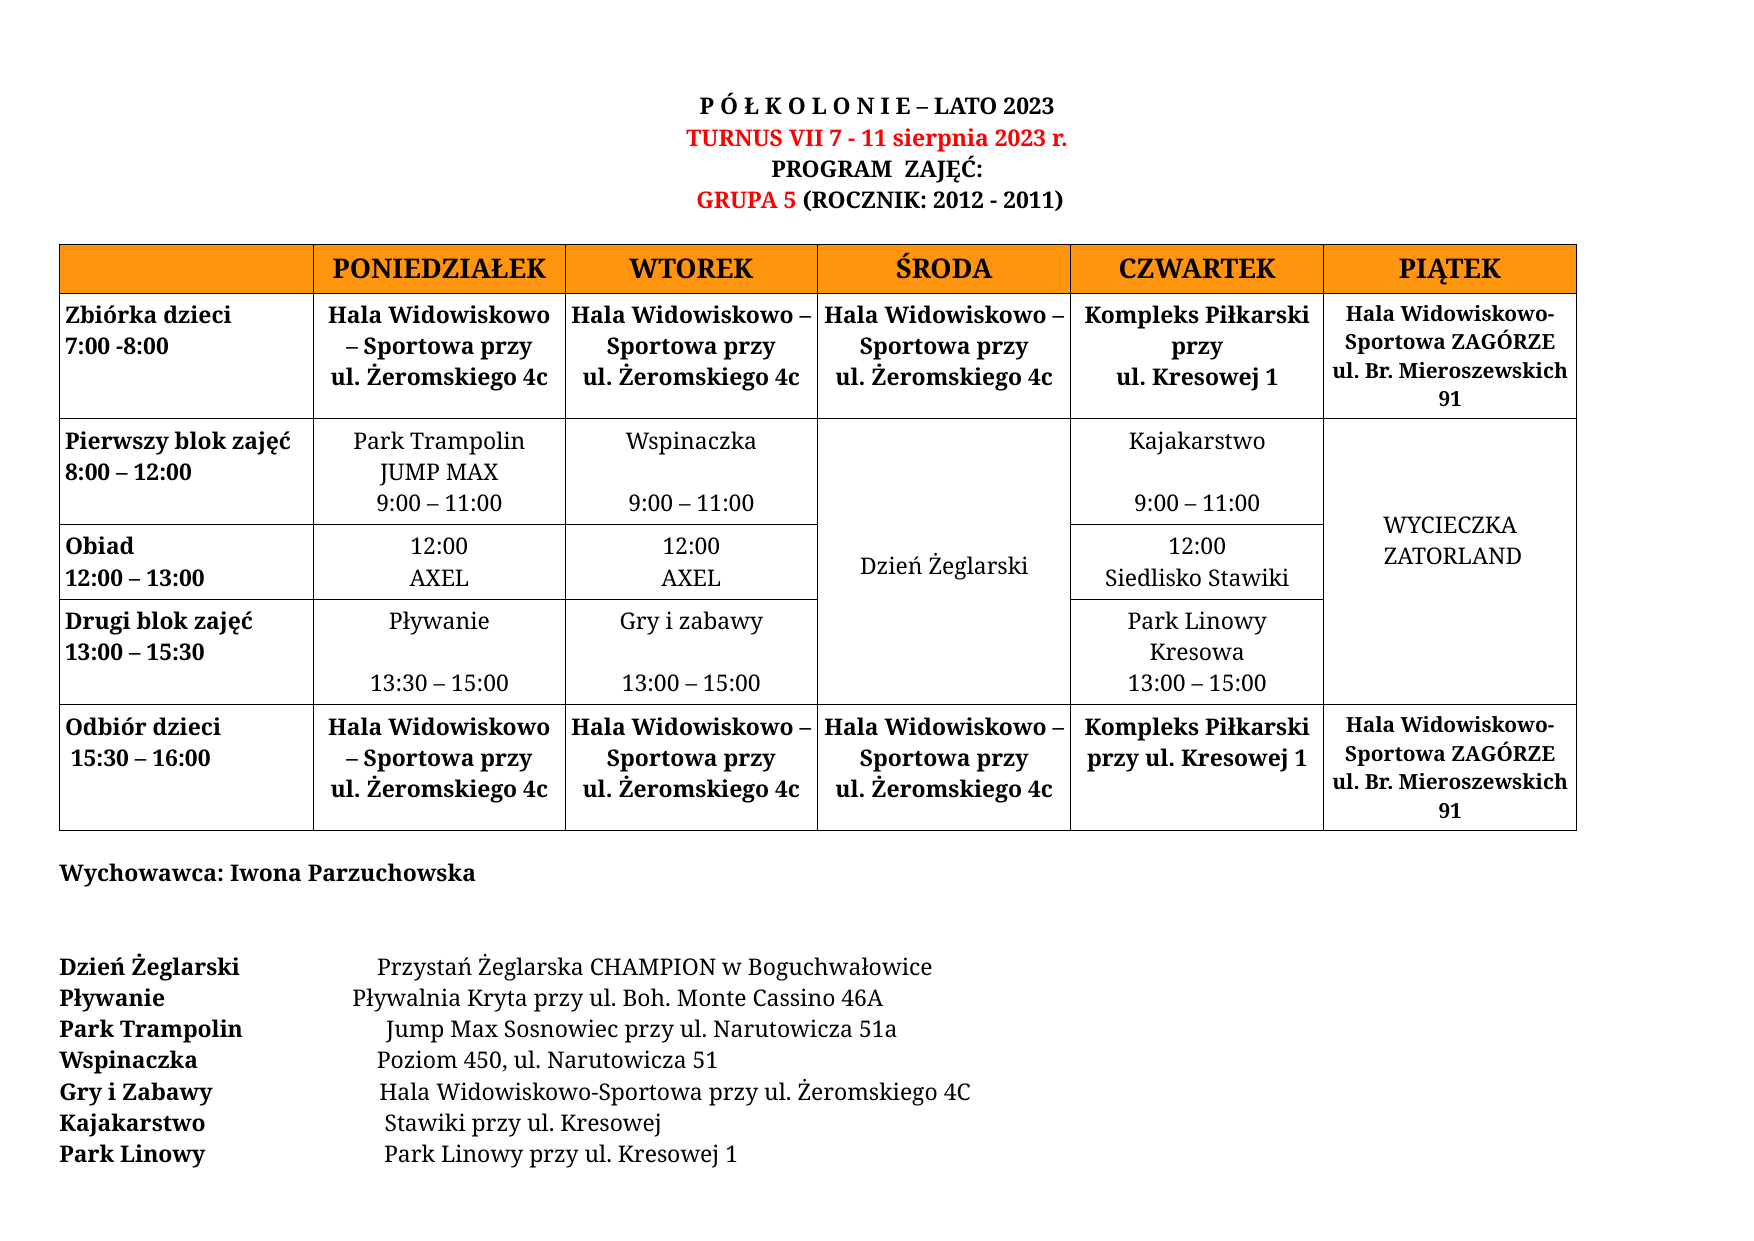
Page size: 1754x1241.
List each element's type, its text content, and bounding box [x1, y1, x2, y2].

table_cell 12:00 Siedlisko Stawiki [1071, 525, 1323, 598]
table_cell Zbiórka dzieci 7:00 -8:00 [60, 294, 313, 418]
text Park Linowy Park Linowy przy ul. Kresowej 1 [59, 1138, 1695, 1169]
table_cell 12:00 AXEL [566, 525, 817, 598]
table_header WTOREK [566, 245, 817, 293]
table_cell Gry i zabawy 13:00 – 15:00 [566, 600, 817, 704]
table_cell Kompleks Piłkarski przy ul. Kresowej 1 [1071, 705, 1323, 830]
table_cell Odbiór dzieci 15:30 – 16:00 [60, 705, 313, 830]
text Gry i Zabawy Hala Widowiskowo-Sportowa przy ul. Żeromskiego 4C [59, 1076, 1695, 1107]
table_cell WYCIECZKA ZATORLAND [1324, 419, 1576, 704]
text Kajakarstwo Stawiki przy ul. Kresowej [59, 1107, 1695, 1138]
table_header PONIEDZIAŁEK [314, 245, 565, 293]
table_cell Hala Widowiskowo – Sportowa przy ul. Żeromskiego 4c [314, 705, 565, 830]
table_header ŚRODA [818, 245, 1070, 293]
table_cell Hala Widowiskowo-Sportowa ZAGÓRZE ul. Br. Mieroszewskich 91 [1324, 705, 1576, 830]
text Park Trampolin Jump Max Sosnowiec przy ul. Narutowicza 51a [59, 1013, 1695, 1044]
table_cell Park Trampolin JUMP MAX 9:00 – 11:00 [314, 419, 565, 524]
table_cell Wspinaczka 9:00 – 11:00 [566, 419, 817, 524]
text P Ó Ł K O L O N I E – LATO 2023 [59, 90, 1695, 122]
table_cell 12:00 AXEL [314, 525, 565, 598]
text GRUPA 5 (ROCZNIK: 2012 - 2011) [59, 184, 1695, 215]
table_cell Park Linowy Kresowa 13:00 – 15:00 [1071, 600, 1323, 704]
table_cell Hala Widowiskowo-Sportowa ZAGÓRZE ul. Br. Mieroszewskich 91 [1324, 294, 1576, 418]
text TURNUS VII 7 - 11 sierpnia 2023 r. [59, 122, 1695, 153]
table_cell Drugi blok zajęć 13:00 – 15:30 [60, 600, 313, 704]
table_cell Kompleks Piłkarski przy ul. Kresowej 1 [1071, 294, 1323, 418]
text Pływanie Pływalnia Kryta przy ul. Boh. Monte Cassino 46A [59, 982, 1695, 1013]
table_cell Obiad 12:00 – 13:00 [60, 525, 313, 598]
text Wychowawca: Iwona Parzuchowska [59, 857, 1695, 888]
text PROGRAM ZAJĘĆ: [59, 153, 1695, 184]
table_cell Hala Widowiskowo – Sportowa przy ul. Żeromskiego 4c [818, 705, 1070, 830]
table_cell Pływanie 13:30 – 15:00 [314, 600, 565, 704]
text Dzień Żeglarski Przystań Żeglarska CHAMPION w Boguchwałowice [59, 951, 1695, 982]
table_cell Hala Widowiskowo – Sportowa przy ul. Żeromskiego 4c [566, 705, 817, 830]
table_cell Pierwszy blok zajęć 8:00 – 12:00 [60, 419, 313, 524]
table_cell Hala Widowiskowo – Sportowa przy ul. Żeromskiego 4c [818, 294, 1070, 418]
table_cell Hala Widowiskowo – Sportowa przy ul. Żeromskiego 4c [566, 294, 817, 418]
table_header CZWARTEK [1071, 245, 1323, 293]
table_cell Dzień Żeglarski [818, 419, 1070, 704]
text Wspinaczka Poziom 450, ul. Narutowicza 51 [59, 1044, 1695, 1076]
table_header [60, 245, 313, 293]
table_header PIĄTEK [1324, 245, 1576, 293]
table_cell Kajakarstwo 9:00 – 11:00 [1071, 419, 1323, 524]
table_cell Hala Widowiskowo – Sportowa przy ul. Żeromskiego 4c [314, 294, 565, 418]
